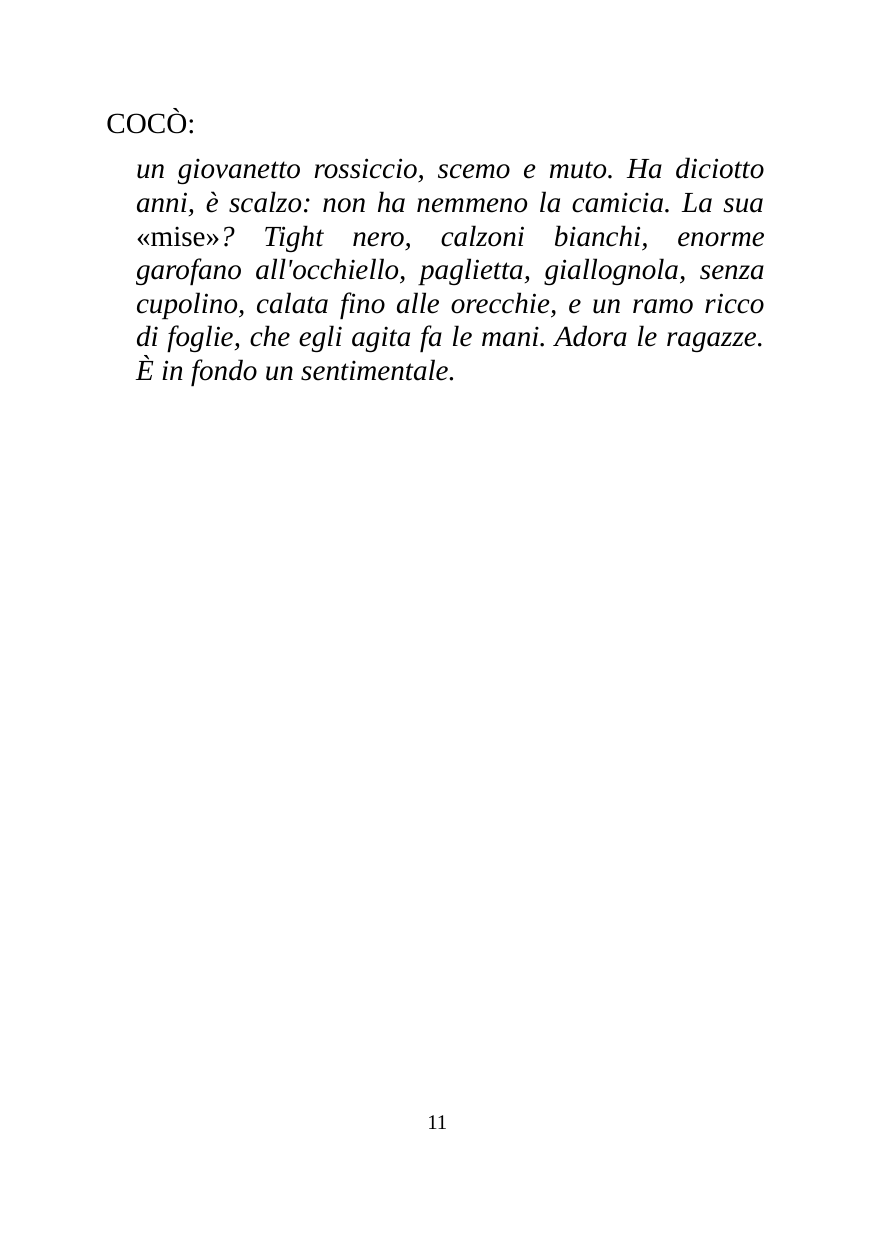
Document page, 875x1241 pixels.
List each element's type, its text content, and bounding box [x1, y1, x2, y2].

text COCÒ: [106, 106, 768, 140]
text un giovanetto rossiccio, scemo e muto. Ha diciotto anni, è scalzo: non ha nemmeno la camicia. La sua «mise»? Tight nero, calzoni bianchi, enorme garofano all'occhiello, paglietta, giallognola, senza cupolino, calata fino alle orecchie, e un ramo ricco di foglie, che egli agita fa le mani. Adora le ragazze. È in fondo un sentimentale. [136, 152, 768, 386]
